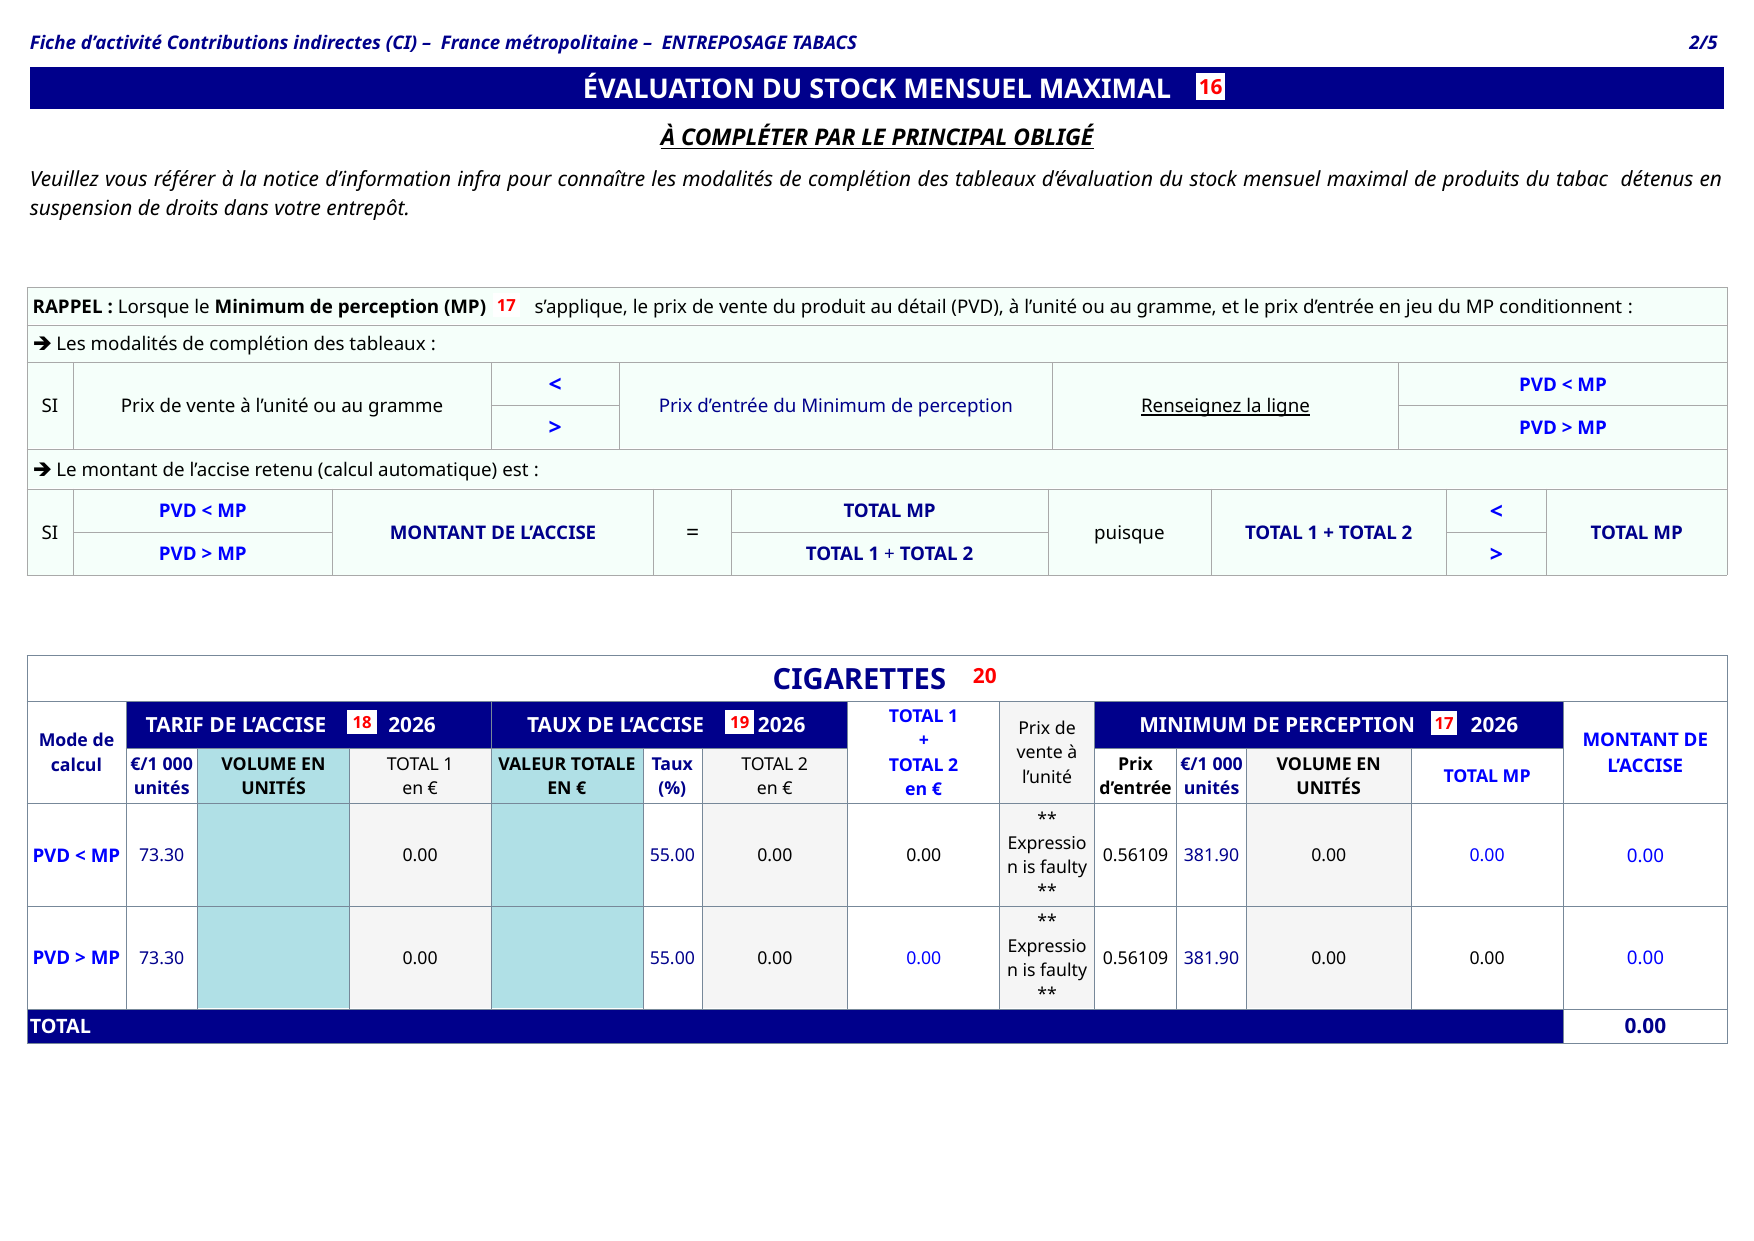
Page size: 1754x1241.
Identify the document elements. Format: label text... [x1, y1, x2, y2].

table_cell TOTAL [28, 1010, 1563, 1043]
table_cell TOTAL 1 en € [350, 749, 491, 803]
table_cell PVD > MP [28, 907, 126, 1008]
table_cell TOTAL MP [732, 490, 1048, 532]
table_cell Prix de vente à l’unité [1000, 702, 1094, 803]
table_cell 73,30 [127, 804, 197, 906]
table_cell PVD > MP [74, 533, 332, 575]
table_cell [198, 907, 349, 1008]
table_cell Prix d’entrée [1095, 749, 1176, 803]
table_cell 0,56109 [1095, 907, 1176, 1008]
table_cell Prix de vente à l’unité ou au gramme [74, 363, 491, 448]
table_cell TOTAL MP [1412, 749, 1563, 803]
table_header RAPPEL : Lorsque le Minimum de perception (MP) s’applique, le prix de vente du produit au détail (PVD), à l’unité ou au gramme, et le prix d’entrée en jeu du MP conditionnent : [28, 288, 1727, 324]
table_cell 0,00 [1564, 804, 1727, 906]
table_cell  Le montant de l’accise retenu (calcul automatique) est : [28, 450, 1727, 488]
table_cell TARIF DE L’ACCISE 2026 [127, 702, 491, 748]
table_cell  Les modalités de complétion des tableaux : [28, 326, 1727, 362]
table_cell TAUX DE L’ACCISE 2026 [492, 702, 847, 748]
table_cell 55,00 [644, 804, 702, 906]
table_cell 0,00 [848, 907, 999, 1008]
table_cell < [492, 363, 619, 405]
table_cell TOTAL 1 + TOTAL 2 en € [848, 702, 999, 803]
table_cell [492, 907, 643, 1008]
table_cell 73,30 [127, 907, 197, 1008]
table_cell 0,00 [1247, 907, 1411, 1008]
table_cell SI [28, 490, 73, 575]
table_cell MONTANT DE L’ACCISE [1564, 702, 1727, 803]
table_cell VOLUME EN UNITÉS [1247, 749, 1411, 803]
table_cell VALEUR TOTALE EN € [492, 749, 643, 803]
table_cell 381,90 [1177, 804, 1246, 906]
table_cell 0,00 [1247, 804, 1411, 906]
table_header CIGARETTES [28, 656, 1727, 701]
table_cell > [492, 406, 619, 448]
table_cell 0,56109 [1095, 804, 1176, 906]
table_cell MONTANT DE L’ACCISE [333, 490, 653, 575]
table_cell 381,90 [1177, 907, 1246, 1008]
table_cell PVD < MP [74, 490, 332, 532]
table_cell 0,00 [1564, 907, 1727, 1008]
table_cell Mode de calcul [28, 702, 126, 803]
table_cell 55,00 [644, 907, 702, 1008]
table_cell PVD > MP [1399, 406, 1727, 448]
table_header ÉVALUATION DU STOCK MENSUEL MAXIMAL [30, 67, 1724, 109]
table_cell 0,00 [703, 804, 847, 906]
table_cell €/1 000 unités [127, 749, 197, 803]
table_header 2/5 [1682, 30, 1724, 67]
table_cell ** Expression erronée ** [1000, 907, 1094, 1008]
table_cell 0,00 [848, 804, 999, 906]
table_cell €/1 000 unités [1177, 749, 1246, 803]
table_cell 0,00 [350, 804, 491, 906]
table_cell TOTAL 1 + TOTAL 2 [732, 533, 1048, 575]
table_cell [492, 804, 643, 906]
table_cell < [1447, 490, 1546, 532]
table_cell 0,00 [1412, 804, 1563, 906]
table_cell Prix d’entrée du Minimum de perception [620, 363, 1052, 448]
table_cell Renseignez la ligne [1053, 363, 1398, 448]
table_cell TOTAL 1 + TOTAL 2 [1212, 490, 1446, 575]
table_cell [198, 804, 349, 906]
table_cell 0,00 [350, 907, 491, 1008]
table_cell ** Expression erronée ** [1000, 804, 1094, 906]
table_cell VOLUME EN UNITÉS [198, 749, 349, 803]
text À COMPLÉTER PAR LE PRINCIPAL OBLIGÉ [29, 121, 1724, 152]
table_header Fiche d’activité Contributions indirectes (CI) – France métropolitaine – ENTREPOSAGE TABACS [30, 30, 1682, 67]
table_cell TOTAL MP [1547, 490, 1727, 575]
table_cell MINIMUM DE PERCEPTION 2026 [1095, 702, 1563, 748]
table_cell PVD < MP [28, 804, 126, 906]
table_cell 0,00 [1412, 907, 1563, 1008]
table_cell 0,00 [1564, 1010, 1727, 1043]
table_cell = [654, 490, 731, 575]
table_cell SI [28, 363, 73, 448]
text Veuillez vous référer à la notice d’information infra pour connaître les modalités de complétion des tableaux d’évaluation du stock mensuel maximal de produits du tabac détenus en suspension de droits dans votre entrepôt. [29, 164, 1724, 221]
table_cell TOTAL 2 en € [703, 749, 847, 803]
table_cell > [1447, 533, 1546, 575]
table_cell Taux (%) [644, 749, 702, 803]
table_cell puisque [1049, 490, 1211, 575]
table_cell 0,00 [703, 907, 847, 1008]
table_cell PVD < MP [1399, 363, 1727, 405]
